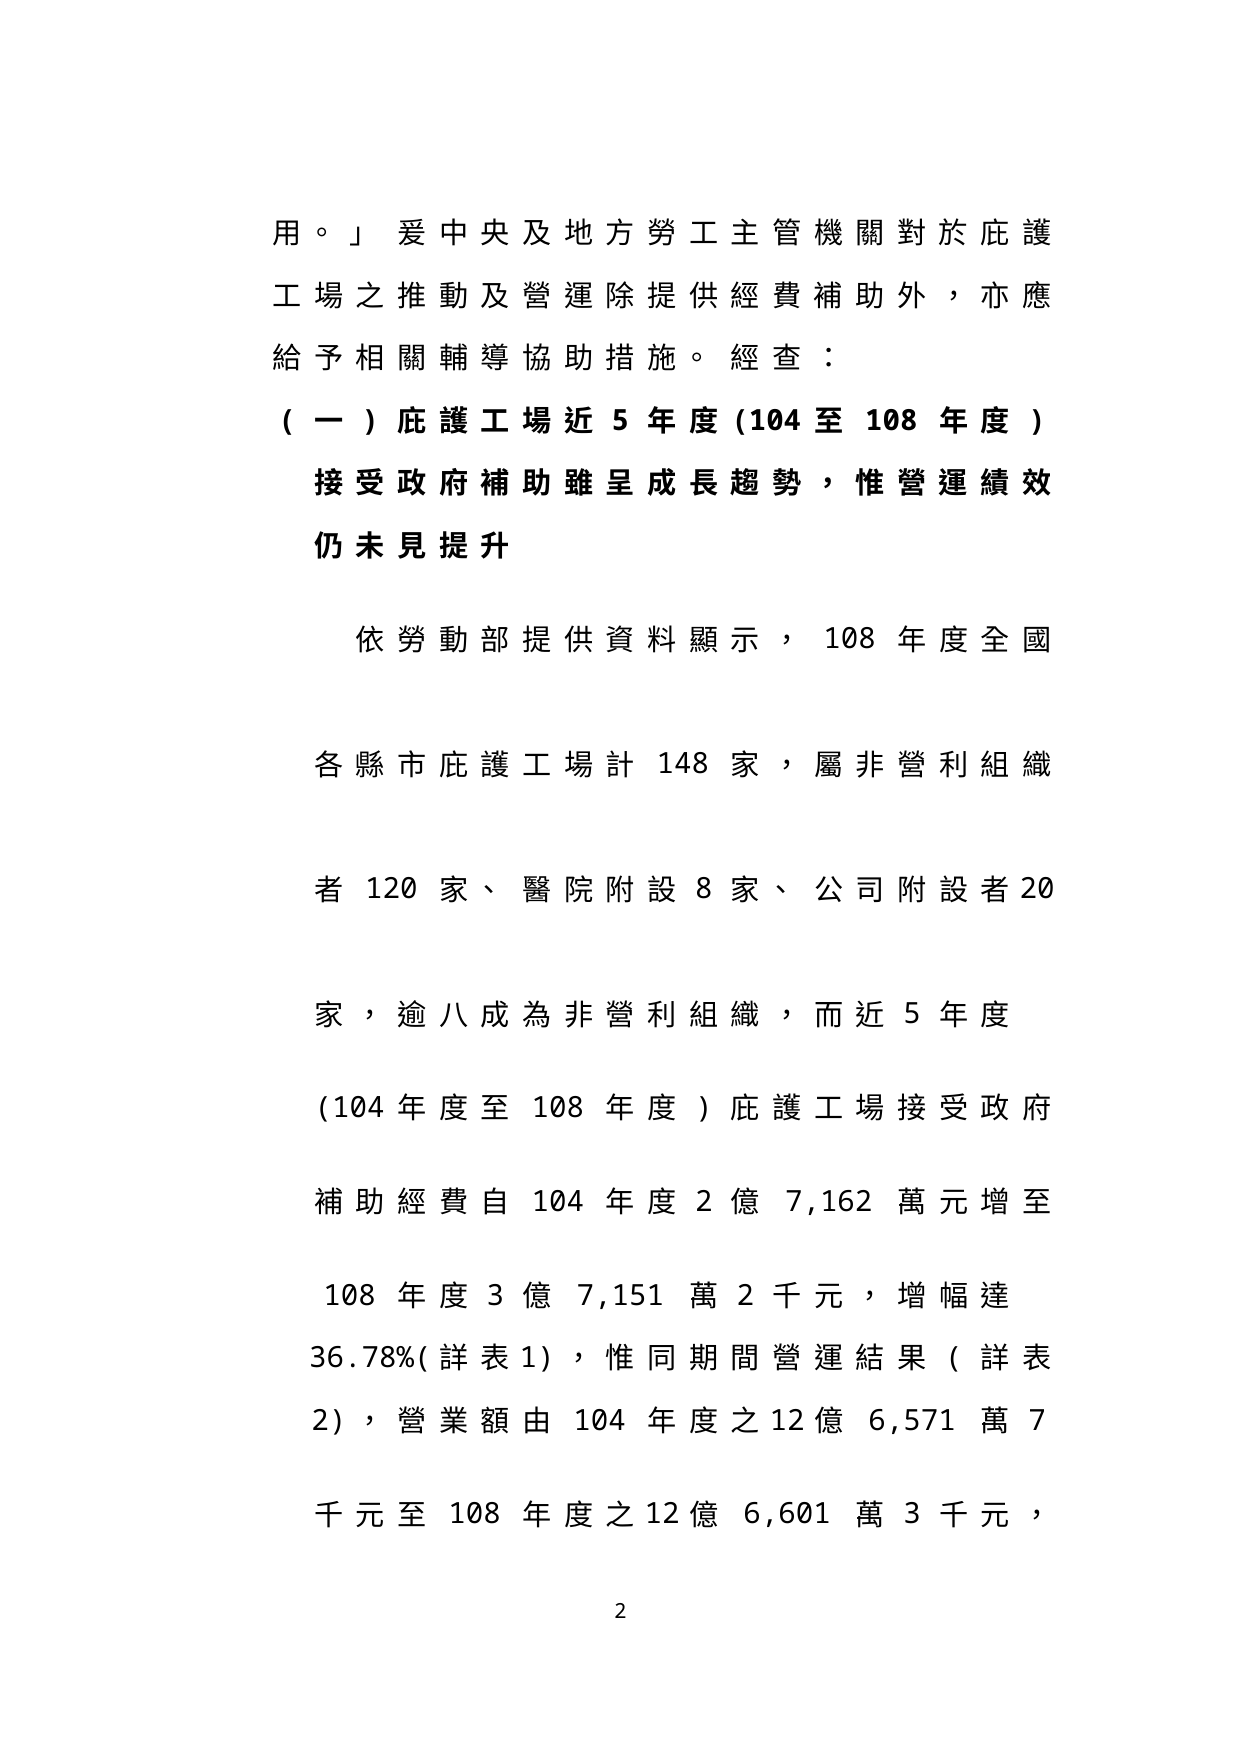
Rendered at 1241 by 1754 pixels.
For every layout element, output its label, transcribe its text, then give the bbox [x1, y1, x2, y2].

text 依勞動部提供資料顯示，108年度全國各縣市庇護工場計148家，屬非營利組織者120家、醫院附設8家、公司附設者20家，逾八成為非營利組織，而近5年度(104年度至108年度)庇護工場接受政府補助經費自104年度2億7,162萬元增至108年度3億7,151萬2千元，增幅達36.78%(詳表1)，惟同期間營運結果(詳表2)，營業額由104年度之12億6,571萬7千元至108年度之12億6,601萬3千元， [271, 564, 1058, 1564]
text 依據身心障礙者權益保障法第36條規定：「各級勞工主管機關應協調各目的事業主管機關及結合相關資源，提供庇護工場下列輔導項目：一、經營及財務管理。二、市場資訊、產品推廣及生產技術之改善與諮詢。三、員工在職訓練。四、其他必要之協助。」復據勞動部訂定之「身障者庇護工場設立管理及補助準則」第15條第1項規定：「直轄市、縣(市)主管機關對設立庇護工場得補助下列項目：一、設立開辦之設施設備費。二、設施設備汰換費。三、房屋租金。四、專業人員及營運人員人事費。五、行政費。六、其他與庇護工場營運相關之必要支出費用。」爰中央及地方勞工主管機關對於庇護工場之推動及營運除提供經費補助外，亦應給予相關輔導協助措施。經查： [242, 189, 1058, 377]
text (一)庇護工場近5年度(104至108年度)接受政府補助雖呈成長趨勢，惟營運績效仍未見提升 [227, 377, 1058, 564]
